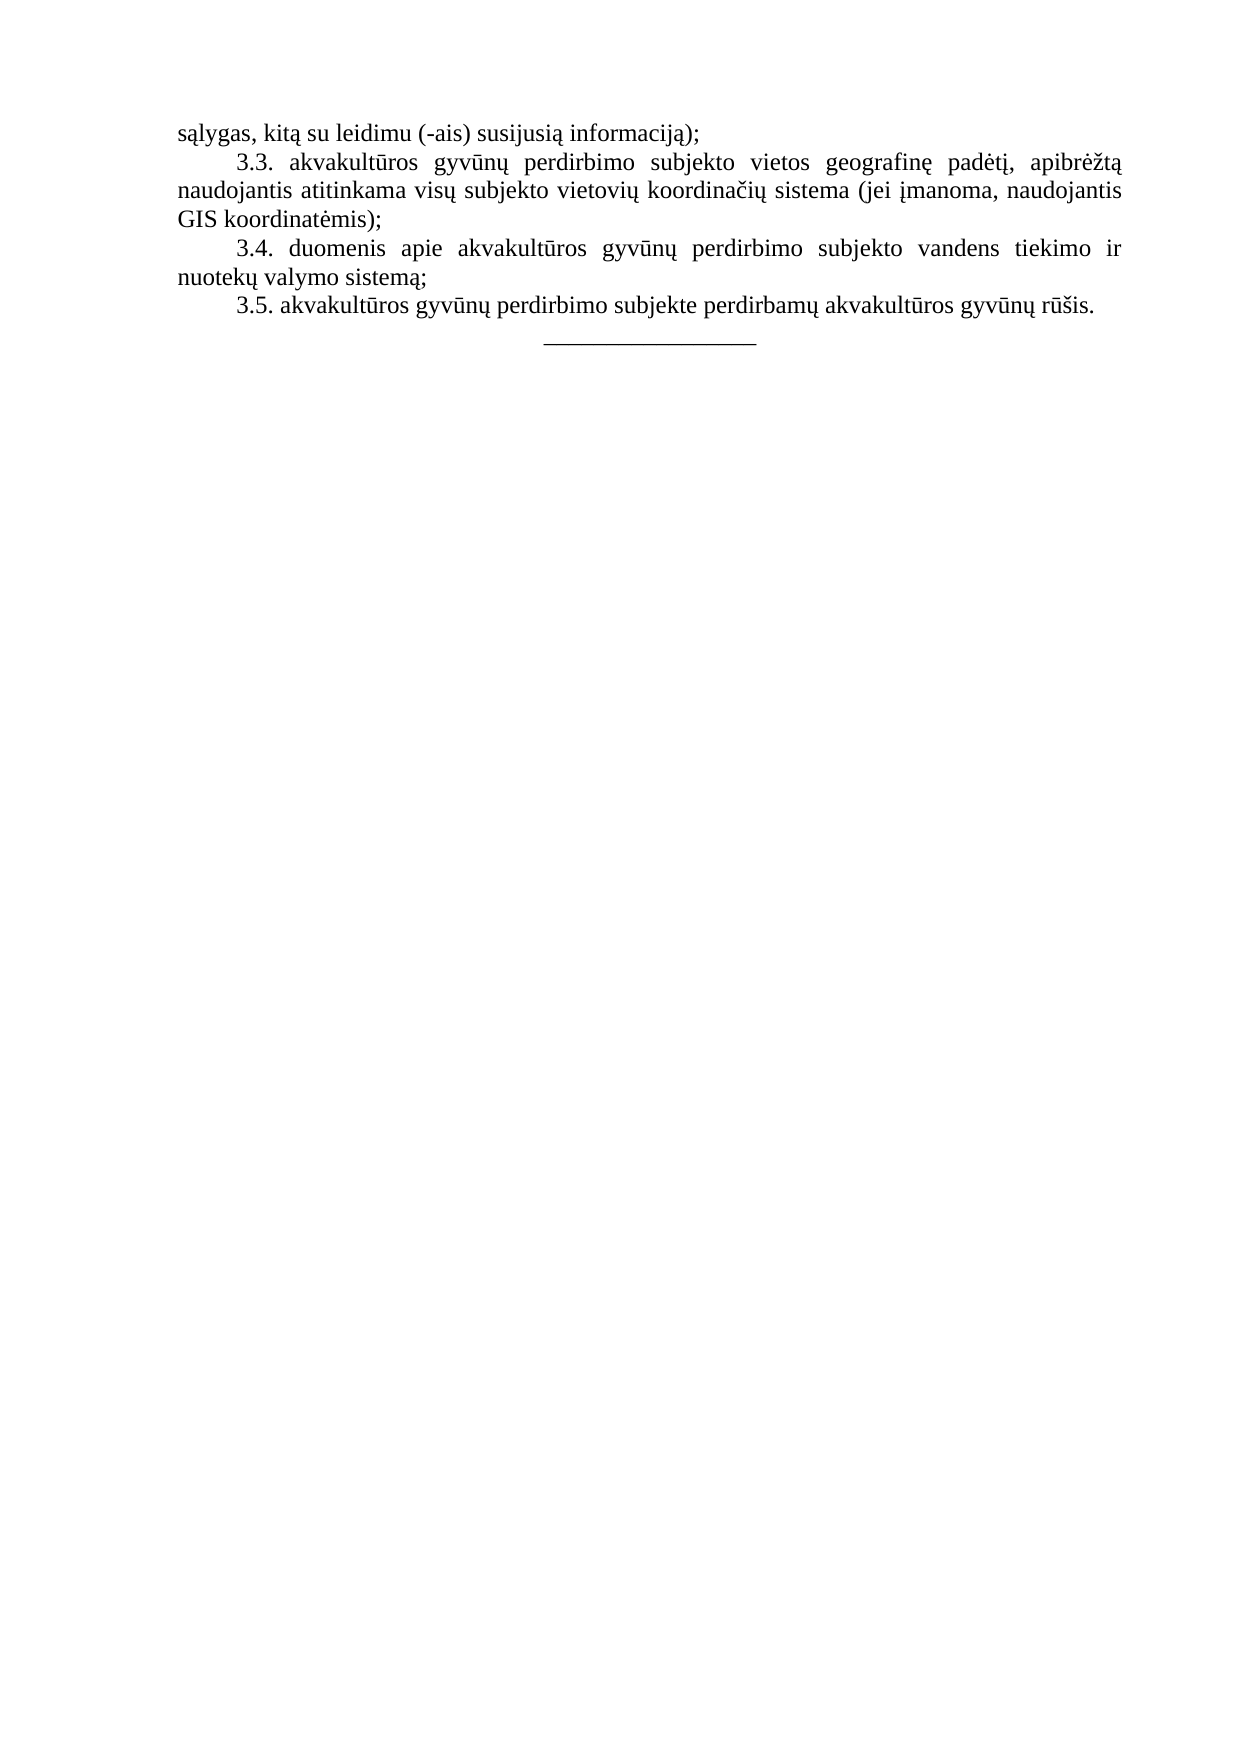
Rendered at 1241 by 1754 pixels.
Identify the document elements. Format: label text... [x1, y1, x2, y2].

text 3.4. duomenis apie akvakultūros gyvūnų perdirbimo subjekto vandens tiekimo ir nuotekų valymo sistemą; [177, 233, 1122, 291]
text _________________ [177, 319, 1122, 348]
text 3.3. akvakultūros gyvūnų perdirbimo subjekto vietos geografinę padėtį, apibrėžtą naudojantis atitinkama visų subjekto vietovių koordinačių sistema (jei įmanoma, naudojantis GIS koordinatėmis); [177, 147, 1122, 233]
text sąlygas, kitą su leidimu (-ais) susijusią informaciją); [177, 118, 1122, 147]
text 3.5. akvakultūros gyvūnų perdirbimo subjekte perdirbamų akvakultūros gyvūnų rūšis. [177, 291, 1122, 319]
